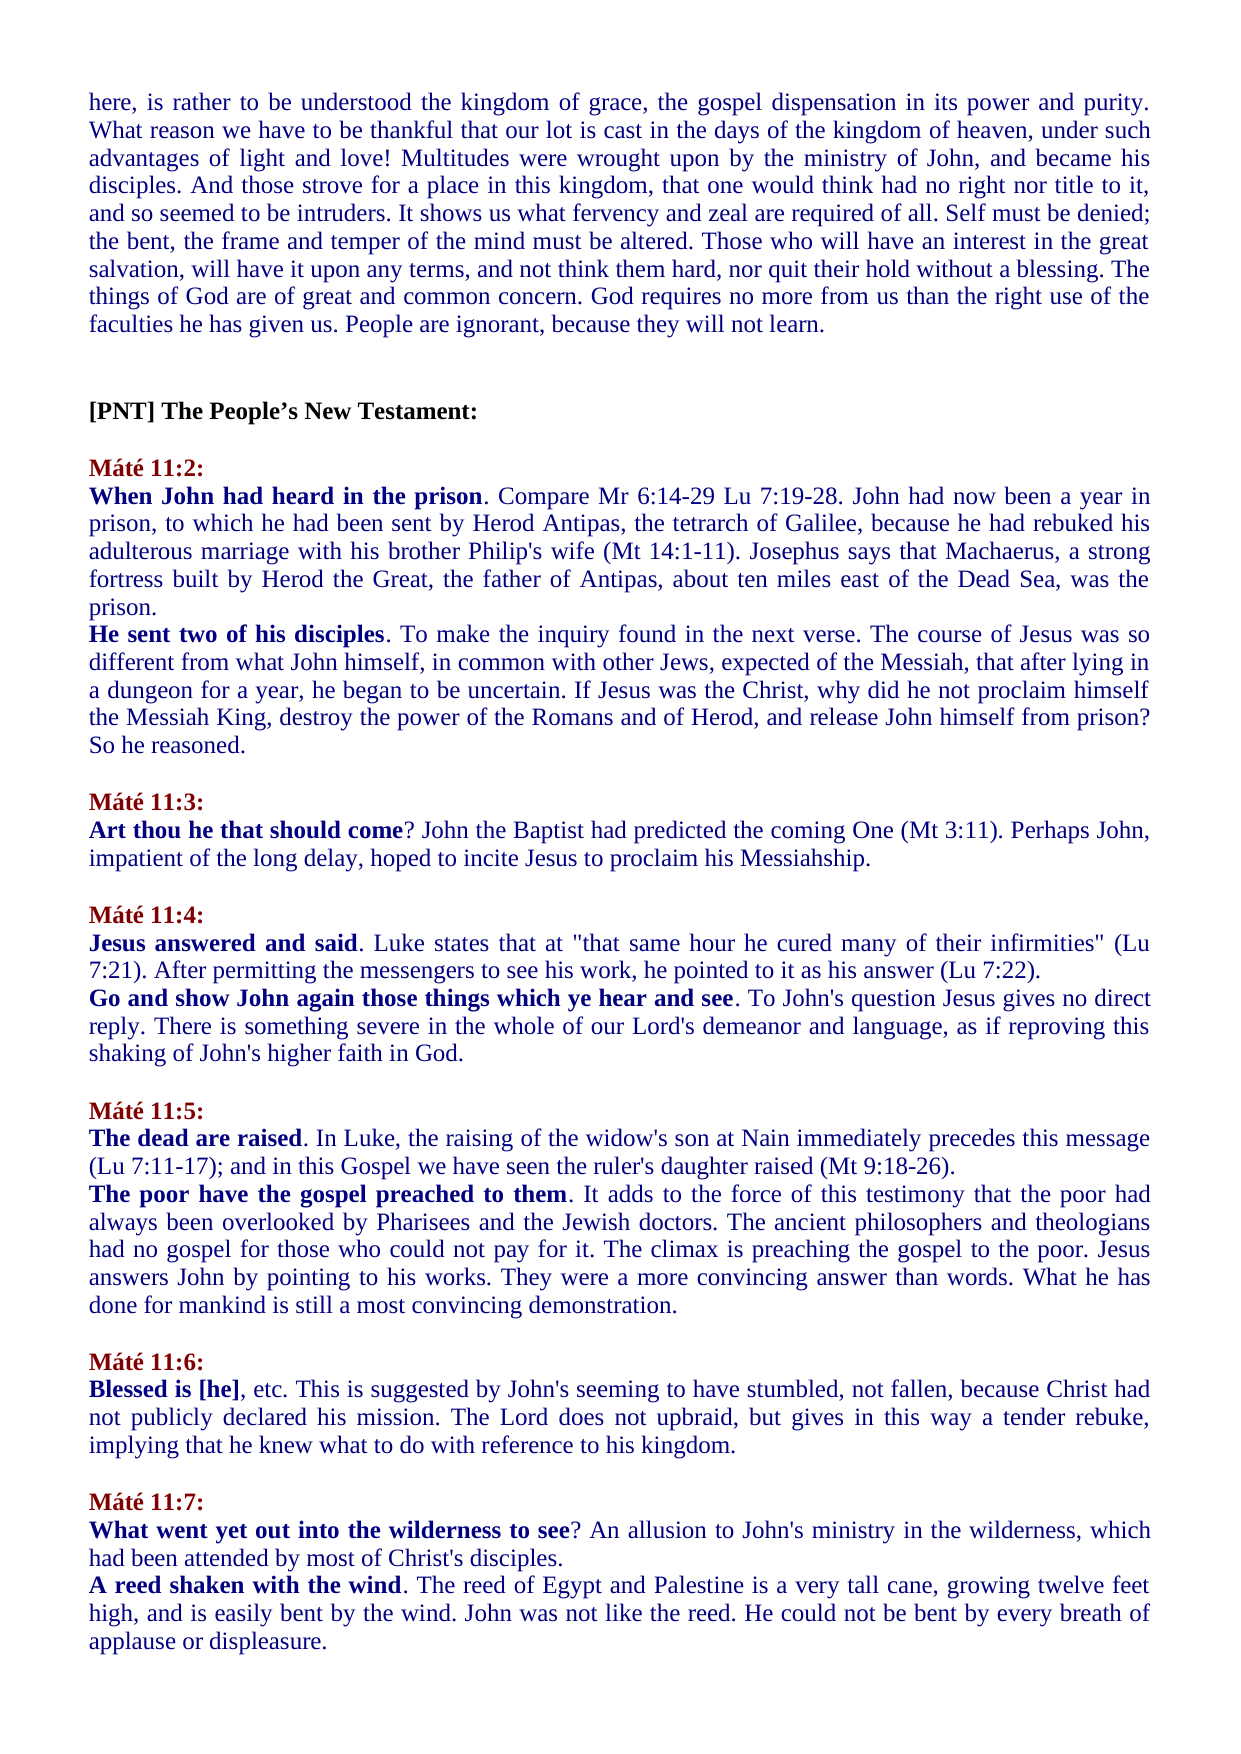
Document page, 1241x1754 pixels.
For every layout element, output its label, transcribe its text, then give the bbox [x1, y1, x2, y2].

text Máté 11:5: [88, 1097, 1152, 1124]
text Máté 11:7: [88, 1488, 1152, 1516]
text Blessed is [he], etc. This is suggested by John's seeming to have stumbled, not fallen, because Christ had not publicly declared his mission. The Lord does not upbraid, but gives in this way a tender rebuke, implying that he knew what to do with reference to his kingdom. [88, 1376, 1152, 1459]
text The dead are raised. In Luke, the raising of the widow's son at Nain immediately precedes this message (Lu 7:11-17); and in this Gospel we have seen the ruler's daughter raised (Mt 9:18-26). The poor have the gospel preached to them. It adds to the force of this testimony that the poor had always been overlooked by Pharisees and the Jewish doctors. The ancient philosophers and theologians had no gospel for those who could not pay for it. The climax is preaching the gospel to the poor. Jesus answers John by pointing to his works. They were a more convincing answer than words. What he has done for mankind is still a most convincing demonstration. [88, 1124, 1152, 1318]
text Art thou he that should come? John the Baptist had predicted the coming One (Mt 3:11). Perhaps John, impatient of the long delay, hoped to incite Jesus to proclaim his Messiahship. [88, 816, 1152, 872]
text [PNT] The People’s New Testament: [88, 397, 1152, 425]
text When John had heard in the prison. Compare Mr 6:14-29 Lu 7:19-28. John had now been a year in prison, to which he had been sent by Herod Antipas, the tetrarch of Galilee, because he had rebuked his adulterous marriage with his brother Philip's wife (Mt 14:1-11). Josephus says that Machaerus, a strong fortress built by Herod the Great, the father of Antipas, about ten miles east of the Dead Sea, was the prison. He sent two of his disciples. To make the inquiry found in the next verse. The course of Jesus was so different from what John himself, in common with other Jews, expected of the Messiah, that after lying in a dungeon for a year, he began to be uncertain. If Jesus was the Christ, why did he not proclaim himself the Messiah King, destroy the power of the Romans and of Herod, and release John himself from prison? So he reasoned. [88, 482, 1152, 759]
text Jesus answered and said. Luke states that at "that same hour he cured many of their infirmities" (Lu 7:21). After permitting the messengers to see his work, he pointed to it as his answer (Lu 7:22). Go and show John again those things which ye hear and see. To John's question Jesus gives no direct reply. There is something severe in the whole of our Lord's demeanor and language, as if reproving this shaking of John's higher faith in God. [88, 929, 1152, 1067]
text What went yet out into the wilderness to see? An allusion to John's ministry in the wilderness, which had been attended by most of Christ's disciples. A reed shaken with the wind. The reed of Egypt and Palestine is a very tall cane, growing twelve feet high, and is easily bent by the wind. John was not like the reed. He could not be bent by every breath of applause or displeasure. [88, 1516, 1152, 1654]
text Máté 11:2: [88, 454, 1152, 482]
text here, is rather to be understood the kingdom of grace, the gospel dispensation in its power and purity. What reason we have to be thankful that our lot is cast in the days of the kingdom of heaven, under such advantages of light and love! Multitudes were wrought upon by the ministry of John, and became his disciples. And those strove for a place in this kingdom, that one would think had no right nor title to it, and so seemed to be intruders. It shows us what fervency and zeal are required of all. Self must be denied; the bent, the frame and temper of the mind must be altered. Those who will have an interest in the great salvation, will have it upon any terms, and not think them hard, nor quit their hold without a blessing. The things of God are of great and common concern. God requires no more from us than the right use of the faculties he has given us. People are ignorant, because they will not learn. [88, 88, 1152, 338]
text Máté 11:6: [88, 1348, 1152, 1376]
text Máté 11:4: [88, 901, 1152, 929]
text Máté 11:3: [88, 788, 1152, 816]
